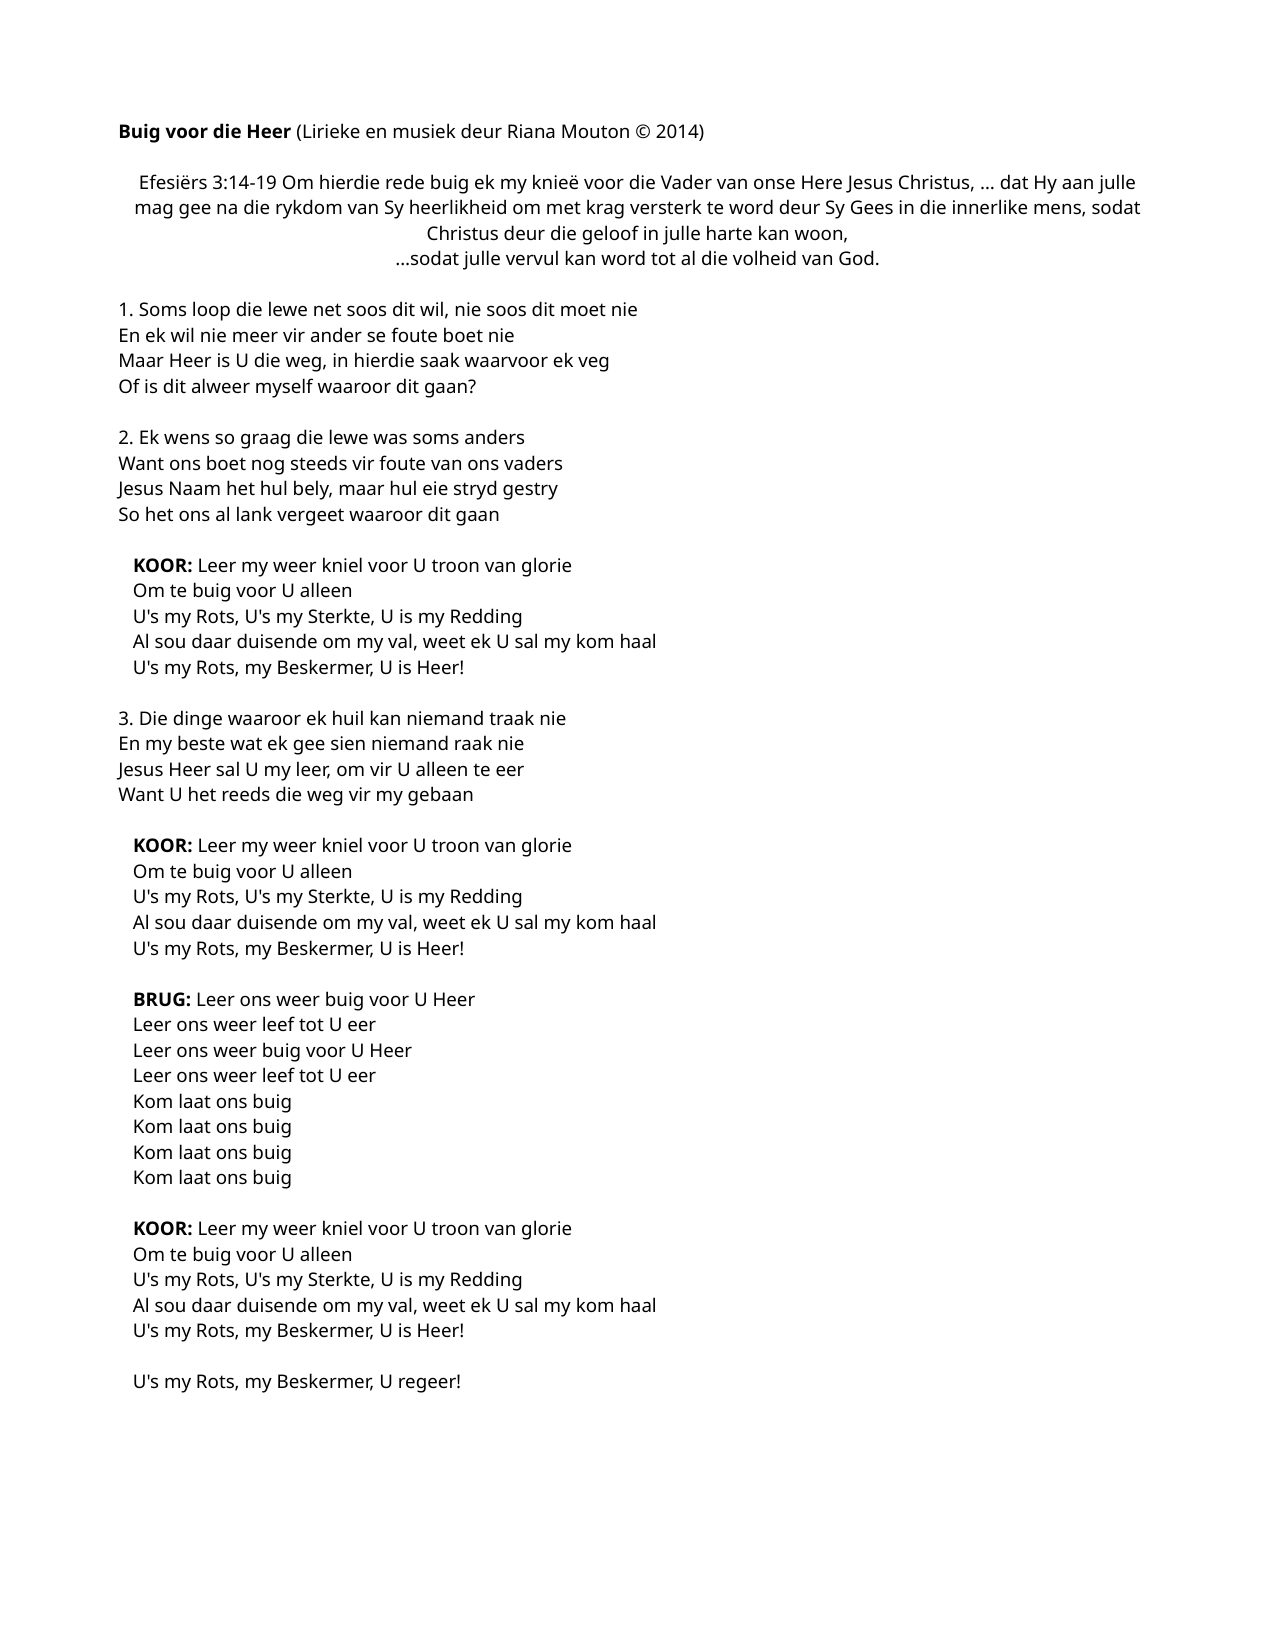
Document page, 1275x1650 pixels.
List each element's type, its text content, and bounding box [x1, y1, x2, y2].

text KOOR: Leer my weer kniel voor U troon van glorie [118, 552, 1157, 577]
text Leer ons weer buig voor U Heer [118, 1037, 1157, 1062]
text U's my Rots, U's my Sterkte, U is my Redding [118, 603, 1157, 628]
text Al sou daar duisende om my val, weet ek U sal my kom haal [118, 1292, 1157, 1318]
text BRUG: Leer ons weer buig voor U Heer [118, 986, 1157, 1011]
text So het ons al lank vergeet waaroor dit gaan [118, 501, 1157, 526]
text Om te buig voor U alleen [118, 858, 1157, 884]
text Kom laat ons buig [118, 1164, 1157, 1190]
text En my beste wat ek gee sien niemand raak nie [118, 731, 1157, 756]
text Want ons boet nog steeds vir foute van ons vaders [118, 450, 1157, 475]
text KOOR: Leer my weer kniel voor U troon van glorie [118, 1216, 1157, 1241]
text Maar Heer is U die weg, in hierdie saak waarvoor ek veg [118, 348, 1157, 373]
text Kom laat ons buig [118, 1113, 1157, 1139]
text Al sou daar duisende om my val, weet ek U sal my kom haal [118, 628, 1157, 654]
text 3. Die dinge waaroor ek huil kan niemand traak nie [118, 705, 1157, 731]
text Leer ons weer leef tot U eer [118, 1062, 1157, 1088]
text Jesus Naam het hul bely, maar hul eie stryd gestry [118, 475, 1157, 501]
text 2. Ek wens so graag die lewe was soms anders [118, 424, 1157, 450]
text Efesiërs 3:14-19 Om hierdie rede buig ek my knieë voor die Vader van onse Here Jesus Christus, … dat Hy aan julle mag gee na die rykdom van Sy heerlikheid om met krag versterk te word deur Sy Gees in die innerlike mens, sodat Christus deur die geloof in julle harte kan woon, …sodat julle vervul kan word tot al die volheid van God. [118, 169, 1157, 271]
text U's my Rots, U's my Sterkte, U is my Redding [118, 1267, 1157, 1292]
text Al sou daar duisende om my val, weet ek U sal my kom haal [118, 909, 1157, 935]
text Kom laat ons buig [118, 1139, 1157, 1164]
text Leer ons weer leef tot U eer [118, 1011, 1157, 1037]
text Kom laat ons buig [118, 1088, 1157, 1113]
text Jesus Heer sal U my leer, om vir U alleen te eer [118, 756, 1157, 782]
text Want U het reeds die weg vir my gebaan [118, 782, 1157, 807]
text Buig voor die Heer (Lirieke en musiek deur Riana Mouton © 2014) [118, 118, 1157, 144]
text En ek wil nie meer vir ander se foute boet nie [118, 322, 1157, 348]
text Of is dit alweer myself waaroor dit gaan? [118, 373, 1157, 399]
text U's my Rots, U's my Sterkte, U is my Redding [118, 884, 1157, 909]
text KOOR: Leer my weer kniel voor U troon van glorie [118, 833, 1157, 858]
text U's my Rots, my Beskermer, U regeer! [118, 1369, 1157, 1394]
text 1. Soms loop die lewe net soos dit wil, nie soos dit moet nie [118, 297, 1157, 322]
text Om te buig voor U alleen [118, 1241, 1157, 1267]
text U's my Rots, my Beskermer, U is Heer! [118, 935, 1157, 960]
text Om te buig voor U alleen [118, 577, 1157, 603]
text U's my Rots, my Beskermer, U is Heer! [118, 1318, 1157, 1343]
text U's my Rots, my Beskermer, U is Heer! [118, 654, 1157, 679]
